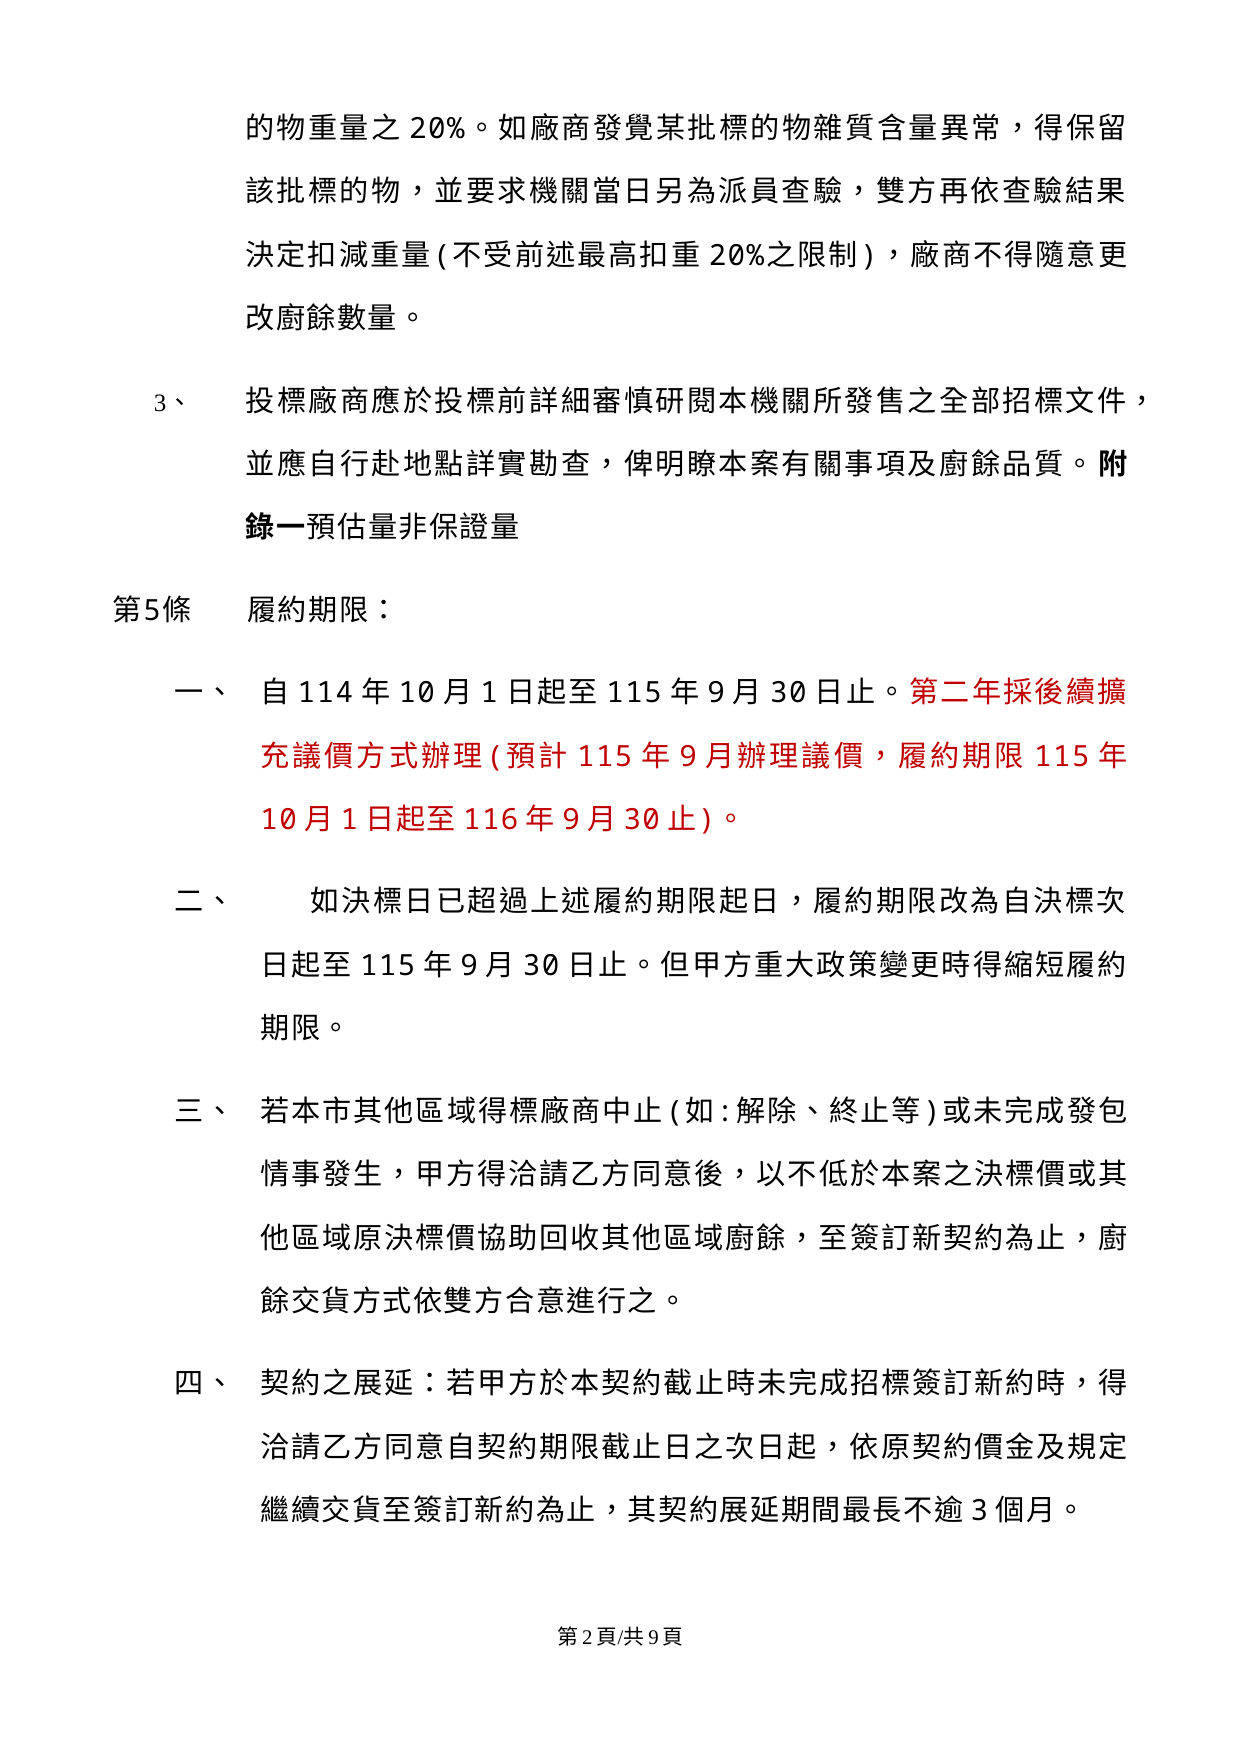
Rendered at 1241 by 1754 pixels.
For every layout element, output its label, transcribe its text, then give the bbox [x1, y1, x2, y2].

text 四、 契約之展延：若甲方於本契約截止時未完成招標簽訂新約時，得洽請乙方同意自契約期限截止日之次日起，依原契約價金及規定繼續交貨至簽訂新約為止，其契約展延期間最長不逾3個月。 [174, 1360, 1128, 1529]
list 履約期限： [112, 586, 1128, 629]
text 二、 如決標日已超過上述履約期限起日，履約期限改為自決標次日起至115年9月30日止。但甲方重大政策變更時得縮短履約期限。 [174, 878, 1128, 1047]
list 投標廠商應於投標前詳細審慎研閱本機關所發售之全部招標文件，並應自行赴地點詳實勘查，俾明瞭本案有關事項及廚餘品質。附錄一預估量非保證量 [154, 377, 1128, 546]
text 三、 若本市其他區域得標廠商中止(如:解除、終止等)或未完成發包情事發生，甲方得洽請乙方同意後，以不低於本案之決標價或其他區域原決標價協助回收其他區域廚餘，至簽訂新契約為止，廚餘交貨方式依雙方合意進行之。 [174, 1087, 1128, 1320]
text 一、 自114年10月1日起至115年9月30日止。第二年採後續擴充議價方式辦理(預計115年9月辦理議價，履約期限115年10月1日起至116年9月30止)。 [174, 668, 1128, 838]
list 的物重量之20%。如廠商發覺某批標的物雜質含量異常，得保留該批標的物，並要求機關當日另為派員查驗，雙方再依查驗結果決定扣減重量(不受前述最高扣重20%之限制)，廠商不得隨意更改廚餘數量。 [172, 104, 1128, 337]
